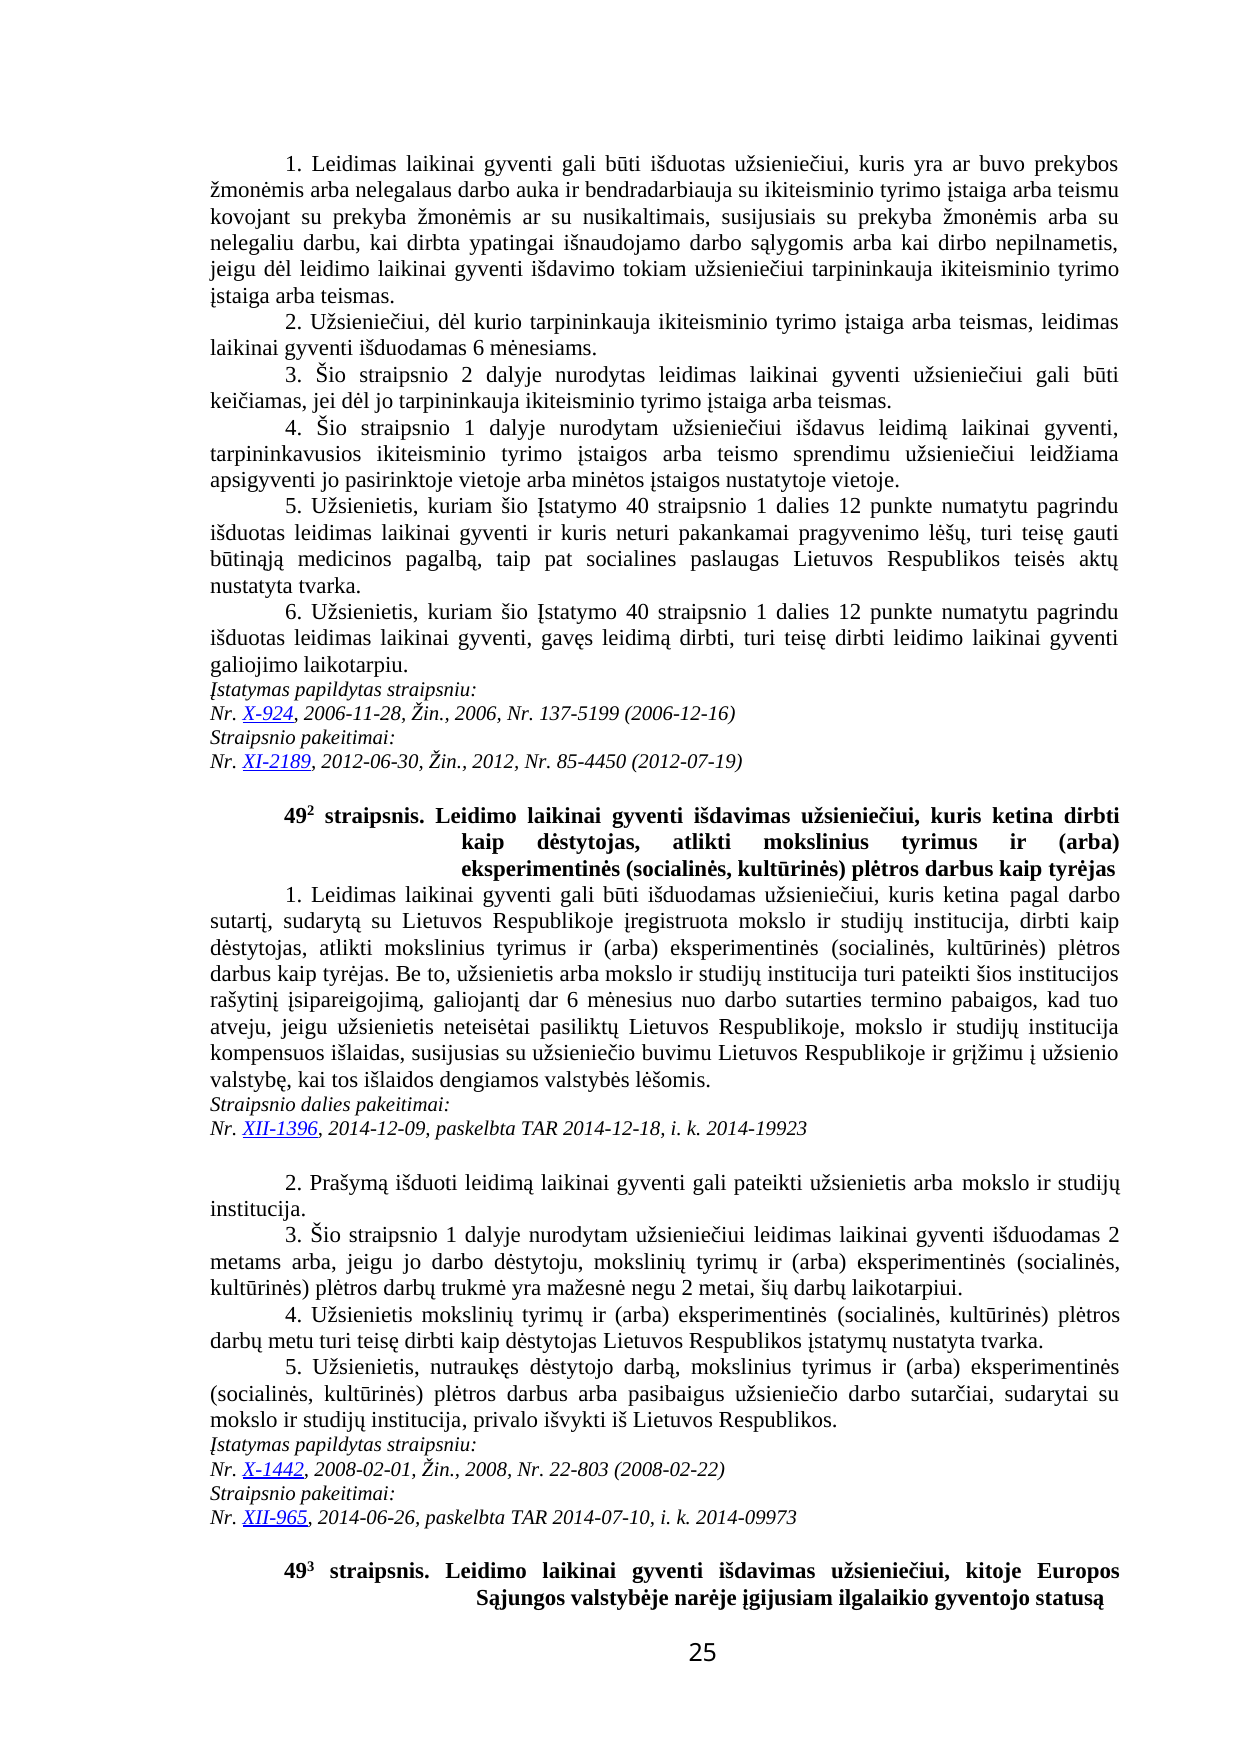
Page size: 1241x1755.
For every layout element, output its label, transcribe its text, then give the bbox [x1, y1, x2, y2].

text Įstatymas papildytas straipsniu: [210, 677, 1120, 701]
text Straipsnio dalies pakeitimai: [210, 1092, 1120, 1116]
text 492 straipsnis. Leidimo laikinai gyventi išdavimas užsieniečiui, kuris ketina dirbti kaip dėstytojas, atlikti mokslinius tyrimus ir (arba) eksperimentinės (socialinės, kultūrinės) plėtros darbus kaip tyrėjas [284, 802, 1120, 881]
text Nr. XII-965, 2014-06-26, paskelbta TAR 2014-07-10, i. k. 2014-09973 [210, 1504, 1120, 1529]
text 4. Užsienietis mokslinių tyrimų ir (arba) eksperimentinės (socialinės, kultūrinės) plėtros darbų metu turi teisę dirbti kaip dėstytojas Lietuvos Respublikos įstatymų nustatyta tvarka. [210, 1301, 1120, 1353]
text 1. Leidimas laikinai gyventi gali būti išduotas užsieniečiui, kuris yra ar buvo prekybos žmonėmis arba nelegalaus darbo auka ir bendradarbiauja su ikiteisminio tyrimo įstaiga arba teismu kovojant su prekyba žmonėmis ar su nusikaltimais, susijusiais su prekyba žmonėmis arba su nelegaliu darbu, kai dirbta ypatingai išnaudojamo darbo sąlygomis arba kai dirbo nepilnametis, jeigu dėl leidimo laikinai gyventi išdavimo tokiam užsieniečiui tarpininkauja ikiteisminio tyrimo įstaiga arba teismas. [210, 150, 1120, 308]
text 6. Užsienietis, kuriam šio Įstatymo 40 straipsnio 1 dalies 12 punkte numatytu pagrindu išduotas leidimas laikinai gyventi, gavęs leidimą dirbti, turi teisę dirbti leidimo laikinai gyventi galiojimo laikotarpiu. [210, 598, 1120, 677]
text Straipsnio pakeitimai: [210, 725, 1120, 749]
text Nr. XI-2189, 2012-06-30, Žin., 2012, Nr. 85-4450 (2012-07-19) [210, 749, 1120, 773]
text Nr. XII-1396, 2014-12-09, paskelbta TAR 2014-12-18, i. k. 2014-19923 [210, 1116, 1120, 1140]
text Straipsnio pakeitimai: [210, 1481, 1120, 1504]
text 4. Šio straipsnio 1 dalyje nurodytam užsieniečiui išdavus leidimą laikinai gyventi, tarpininkavusios ikiteisminio tyrimo įstaigos arba teismo sprendimu užsieniečiui leidžiama apsigyventi jo pasirinktoje vietoje arba minėtos įstaigos nustatytoje vietoje. [210, 413, 1120, 493]
text 493 straipsnis. Leidimo laikinai gyventi išdavimas užsieniečiui, kitoje Europos Sąjungos valstybėje narėje įgijusiam ilgalaikio gyventojo statusą [284, 1557, 1120, 1610]
text 5. Užsienietis, nutraukęs dėstytojo darbą, mokslinius tyrimus ir (arba) eksperimentinės (socialinės, kultūrinės) plėtros darbus arba pasibaigus užsieniečio darbo sutarčiai, sudarytai su mokslo ir studijų institucija, privalo išvykti iš Lietuvos Respublikos. [210, 1353, 1120, 1432]
text 2. Prašymą išduoti leidimą laikinai gyventi gali pateikti užsienietis arba mokslo ir studijų institucija. [210, 1169, 1120, 1222]
text 1. Leidimas laikinai gyventi gali būti išduodamas užsieniečiui, kuris ketina pagal darbo sutartį, sudarytą su Lietuvos Respublikoje įregistruota mokslo ir studijų institucija, dirbti kaip dėstytojas, atlikti mokslinius tyrimus ir (arba) eksperimentinės (socialinės, kultūrinės) plėtros darbus kaip tyrėjas. Be to, užsienietis arba mokslo ir studijų institucija turi pateikti šios institucijos rašytinį įsipareigojimą, galiojantį dar 6 mėnesius nuo darbo sutarties termino pabaigos, kad tuo atveju, jeigu užsienietis neteisėtai pasiliktų Lietuvos Respublikoje, mokslo ir studijų institucija kompensuos išlaidas, susijusias su užsieniečio buvimu Lietuvos Respublikoje ir grįžimu į užsienio valstybę, kai tos išlaidos dengiamos valstybės lėšomis. [210, 881, 1120, 1092]
text Nr. X-1442, 2008-02-01, Žin., 2008, Nr. 22-803 (2008-02-22) [210, 1456, 1120, 1481]
text Nr. X-924, 2006-11-28, Žin., 2006, Nr. 137-5199 (2006-12-16) [210, 701, 1120, 725]
text 3. Šio straipsnio 1 dalyje nurodytam užsieniečiui leidimas laikinai gyventi išduodamas 2 metams arba, jeigu jo darbo dėstytoju, mokslinių tyrimų ir (arba) eksperimentinės (socialinės, kultūrinės) plėtros darbų trukmė yra mažesnė negu 2 metai, šių darbų laikotarpiui. [210, 1222, 1120, 1301]
text Įstatymas papildytas straipsniu: [210, 1432, 1120, 1456]
text 3. Šio straipsnio 2 dalyje nurodytas leidimas laikinai gyventi užsieniečiui gali būti keičiamas, jei dėl jo tarpininkauja ikiteisminio tyrimo įstaiga arba teismas. [210, 361, 1120, 413]
text 2. Užsieniečiui, dėl kurio tarpininkauja ikiteisminio tyrimo įstaiga arba teismas, leidimas laikinai gyventi išduodamas 6 mėnesiams. [210, 308, 1120, 361]
text 5. Užsienietis, kuriam šio Įstatymo 40 straipsnio 1 dalies 12 punkte numatytu pagrindu išduotas leidimas laikinai gyventi ir kuris neturi pakankamai pragyvenimo lėšų, turi teisę gauti būtinąją medicinos pagalbą, taip pat socialines paslaugas Lietuvos Respublikos teisės aktų nustatyta tvarka. [210, 493, 1120, 598]
